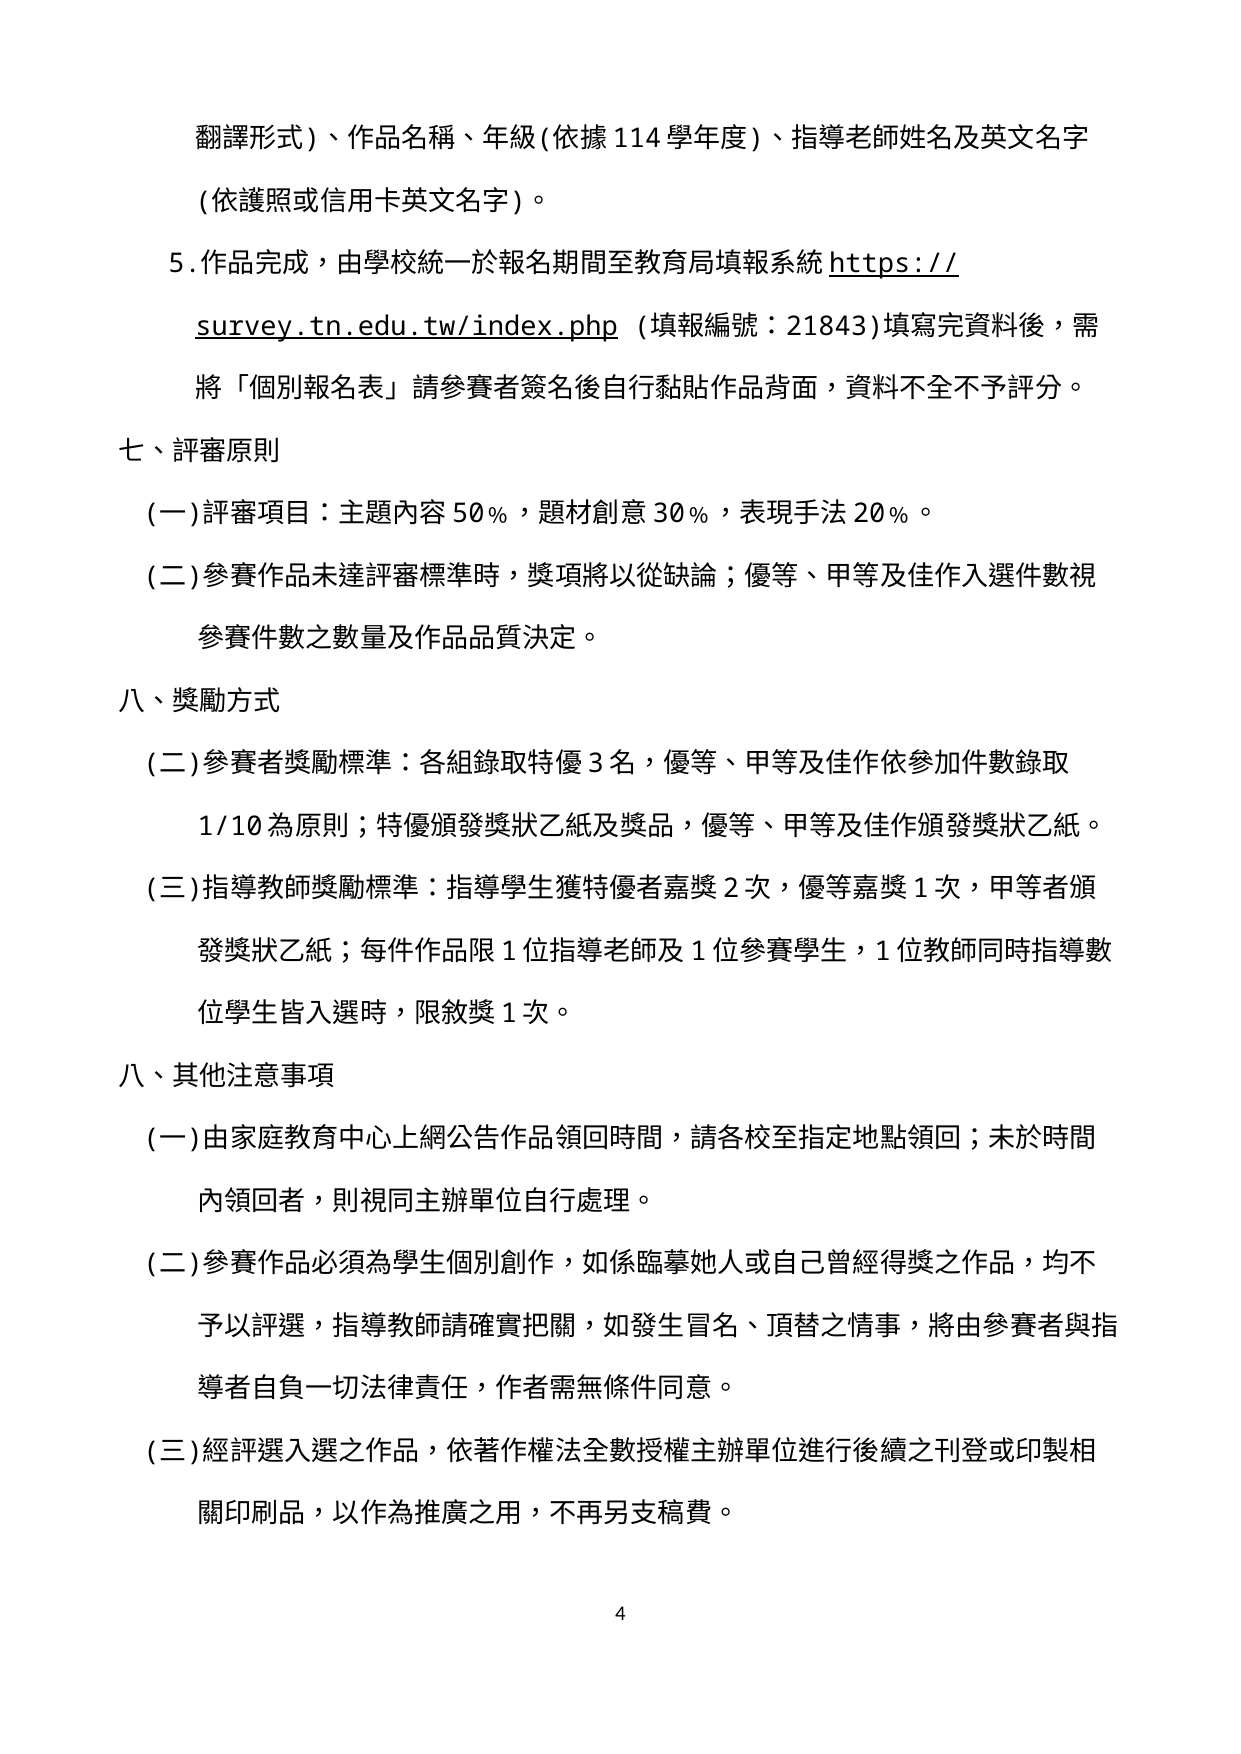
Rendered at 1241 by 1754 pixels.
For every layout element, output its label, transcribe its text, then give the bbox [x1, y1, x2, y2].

text (二)參賽者獎勵標準：各組錄取特優3名，優等、甲等及佳作依參加件數錄取1/10為原則；特優頒發獎狀乙紙及獎品，優等、甲等及佳作頒發獎狀乙紙。 [143, 719, 1122, 844]
text (一)由家庭教育中心上網公告作品領回時間，請各校至指定地點領回；未於時間內領回者，則視同主辦單位自行處理。 [143, 1094, 1122, 1219]
text (三)經評選入選之作品，依著作權法全數授權主辦單位進行後續之刊登或印製相關印刷品，以作為推廣之用，不再另支稿費。 [143, 1407, 1122, 1532]
text (三)指導教師獎勵標準：指導學生獲特優者嘉獎2次，優等嘉獎1次，甲等者頒發獎狀乙紙；每件作品限1位指導老師及1位參賽學生，1位教師同時指導數位學生皆入選時，限敘獎1次。 [143, 844, 1122, 1032]
text 5.作品完成，由學校統一於報名期間至教育局填報系統https://survey.tn.edu.tw/index.php (填報編號：21843)填寫完資料後，需將「個別報名表」請參賽者簽名後自行黏貼作品背面，資料不全不予評分。 [168, 219, 1122, 407]
text 八、獎勵方式 [118, 657, 1122, 719]
text (二)參賽作品未達評審標準時，獎項將以從缺論；優等、甲等及佳作入選件數視參賽件數之數量及作品品質決定。 [143, 532, 1122, 657]
text 翻譯形式)、作品名稱、年級(依據114學年度)、指導老師姓名及英文名字(依護照或信用卡英文名字)。 [168, 94, 1122, 219]
text (一)評審項目：主題內容50﹪，題材創意30﹪，表現手法20﹪。 [143, 469, 1122, 532]
text 七、評審原則 [118, 407, 1122, 469]
text (二)參賽作品必須為學生個別創作，如係臨摹她人或自己曾經得獎之作品，均不予以評選，指導教師請確實把關，如發生冒名、頂替之情事，將由參賽者與指導者自負一切法律責任，作者需無條件同意。 [143, 1219, 1122, 1407]
text 八、其他注意事項 [118, 1032, 1122, 1094]
